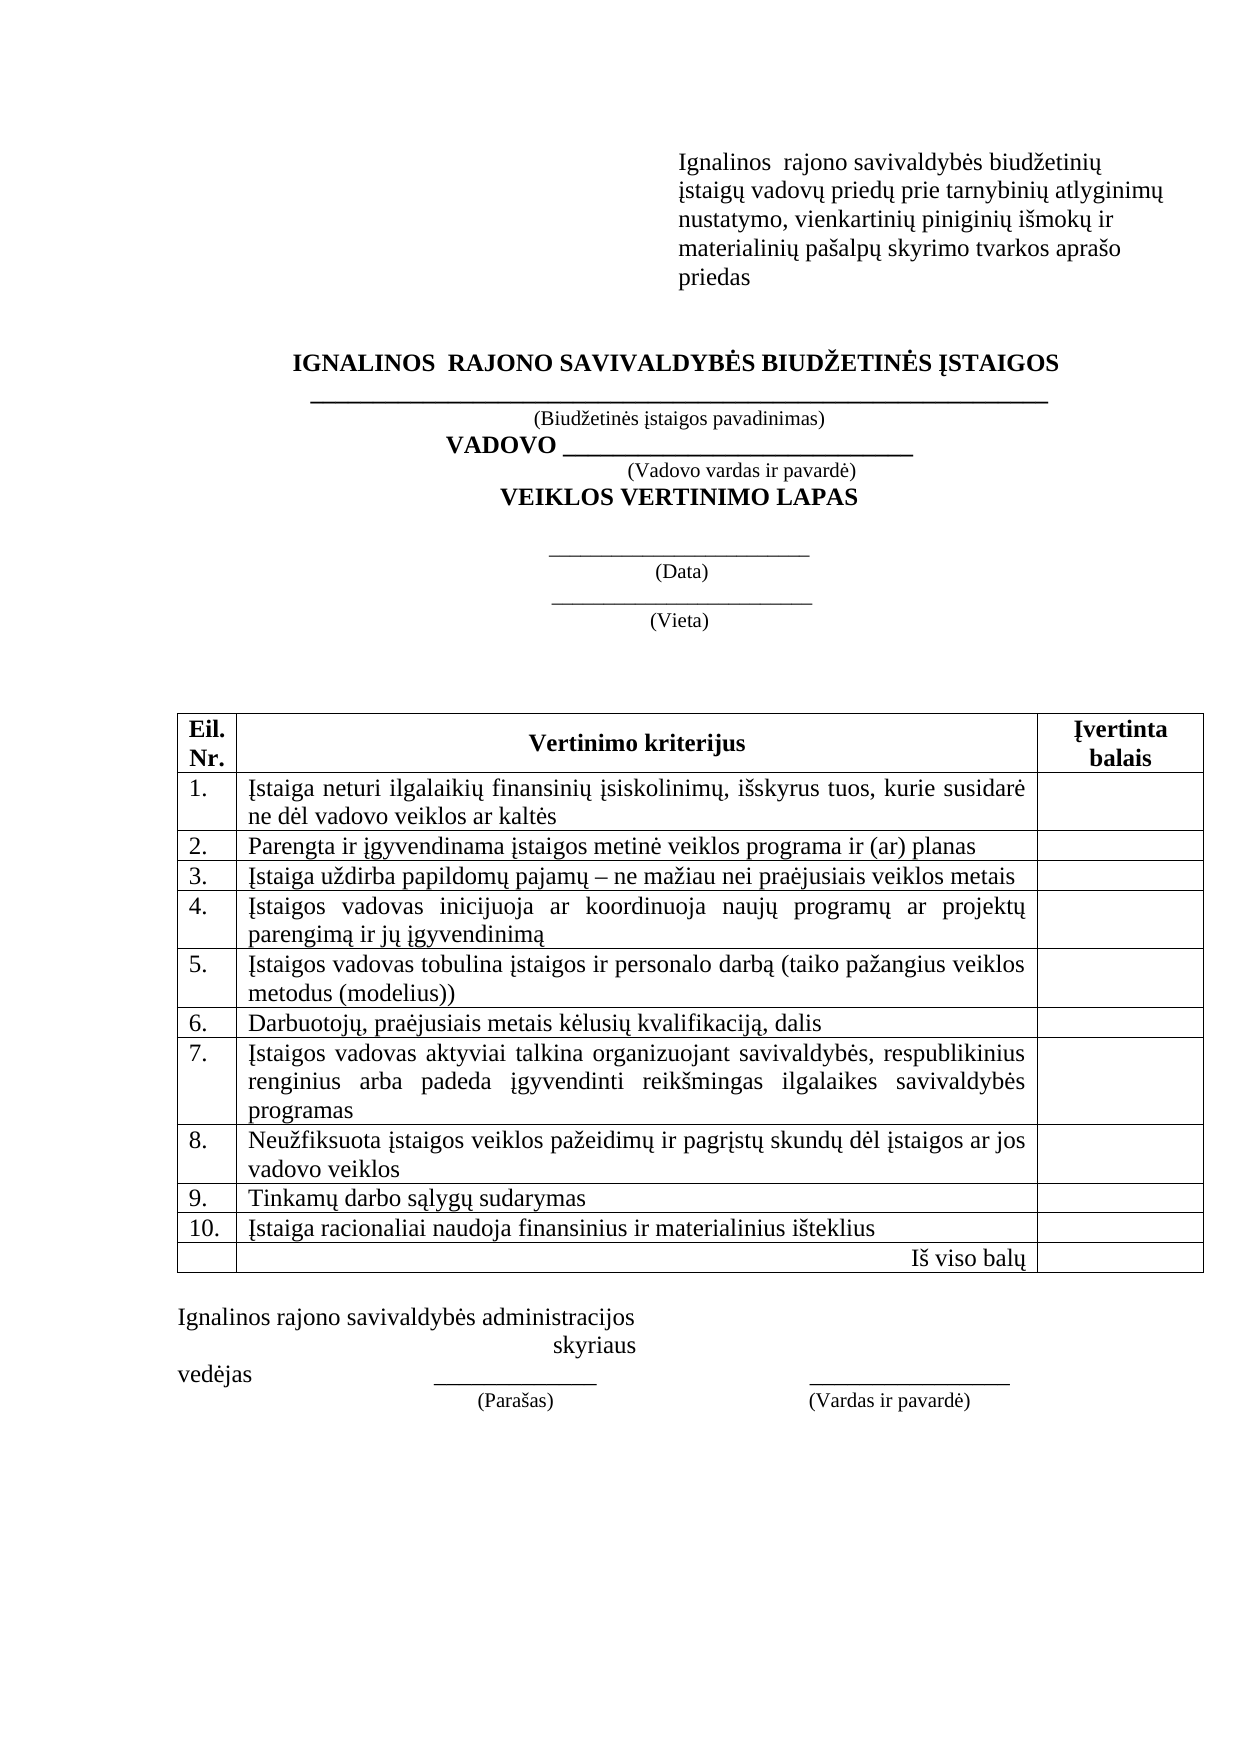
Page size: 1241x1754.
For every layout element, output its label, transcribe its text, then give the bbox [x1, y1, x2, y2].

table_cell Darbuotojų, praėjusiais metais kėlusių kvalifikaciją, dalis [237, 1008, 1037, 1037]
table_cell 7. [178, 1038, 236, 1124]
table_cell [1038, 861, 1203, 890]
table_cell 9. [178, 1184, 236, 1212]
table_cell [1038, 831, 1203, 860]
table_cell 6. [178, 1008, 236, 1037]
table_cell 3. [178, 861, 236, 890]
text Ignalinos rajono savivaldybės administracijos [177, 1302, 1181, 1330]
table_cell [1038, 1213, 1203, 1242]
table_cell Tinkamų darbo sąlygų sudarymas [237, 1184, 1037, 1212]
table_cell Neužfiksuota įstaigos veiklos pažeidimų ir pagrįstų skundų dėl įstaigos ar jos vadovo veiklos [237, 1125, 1037, 1182]
text (Vadovo vardas ir pavardė) [177, 458, 1181, 482]
table_cell [178, 1243, 236, 1272]
table_cell [1038, 949, 1203, 1007]
table_cell Įstaigos vadovas inicijuoja ar koordinuoja naujų programų ar projektų parengimą ir jų įgyvendinimą [237, 891, 1037, 948]
table_cell Įstaiga racionaliai naudoja finansinius ir materialinius išteklius [237, 1213, 1037, 1242]
table_header Eil. Nr. [178, 714, 236, 772]
text nustatymo, vienkartinių piniginių išmokų ir [678, 204, 1181, 233]
table_cell 8. [178, 1125, 236, 1182]
table_cell [1038, 1125, 1203, 1182]
text VADOVO ____________________________ [177, 430, 1181, 458]
table_cell Iš viso balų [237, 1243, 1037, 1272]
table_cell [1038, 891, 1203, 948]
text IGNALINOS RAJONO SAVIVALDYBĖS BIUDŽETINĖS ĮSTAIGOS [177, 348, 1181, 377]
text (Data) [177, 559, 1181, 583]
text (Vieta) [177, 607, 1181, 632]
table_cell 1. [178, 773, 236, 830]
text ___________________________________________________________ [177, 377, 1181, 406]
text Ignalinos rajono savivaldybės biudžetinių [678, 147, 1181, 176]
table_cell 10. [178, 1213, 236, 1242]
table_cell 2. [178, 831, 236, 860]
text vedėjas _____________ ________________ [177, 1359, 1181, 1388]
table_cell [1038, 1038, 1203, 1124]
table_cell Įstaiga neturi ilgalaikių finansinių įsiskolinimų, išskyrus tuos, kurie susidarė ne dėl vadovo veiklos ar kaltės [237, 773, 1037, 830]
text materialinių pašalpų skyrimo tvarkos aprašo [678, 233, 1181, 262]
text skyriaus [177, 1330, 1181, 1359]
text _________________________ [177, 535, 1181, 559]
text _________________________ [177, 583, 1181, 607]
table_header Įvertinta balais [1038, 714, 1203, 772]
table_cell 4. [178, 891, 236, 948]
text (Parašas) (Vardas ir pavardė) [177, 1388, 1181, 1412]
text priedas [678, 262, 1181, 291]
table_cell Parengta ir įgyvendinama įstaigos metinė veiklos programa ir (ar) planas [237, 831, 1037, 860]
text (Biudžetinės įstaigos pavadinimas) [177, 406, 1181, 430]
table_cell 5. [178, 949, 236, 1007]
table_header Vertinimo kriterijus [237, 714, 1037, 772]
table_cell [1038, 773, 1203, 830]
text VEIKLOS VERTINIMO LAPAS [177, 482, 1181, 511]
table_cell Įstaiga uždirba papildomų pajamų – ne mažiau nei praėjusiais veiklos metais [237, 861, 1037, 890]
table_cell [1038, 1008, 1203, 1037]
text įstaigų vadovų priedų prie tarnybinių atlyginimų [678, 176, 1181, 204]
table_cell Įstaigos vadovas aktyviai talkina organizuojant savivaldybės, respublikinius renginius arba padeda įgyvendinti reikšmingas ilgalaikes savivaldybės programas [237, 1038, 1037, 1124]
table_cell [1038, 1243, 1203, 1272]
table_cell Įstaigos vadovas tobulina įstaigos ir personalo darbą (taiko pažangius veiklos metodus (modelius)) [237, 949, 1037, 1007]
table_cell [1038, 1184, 1203, 1212]
